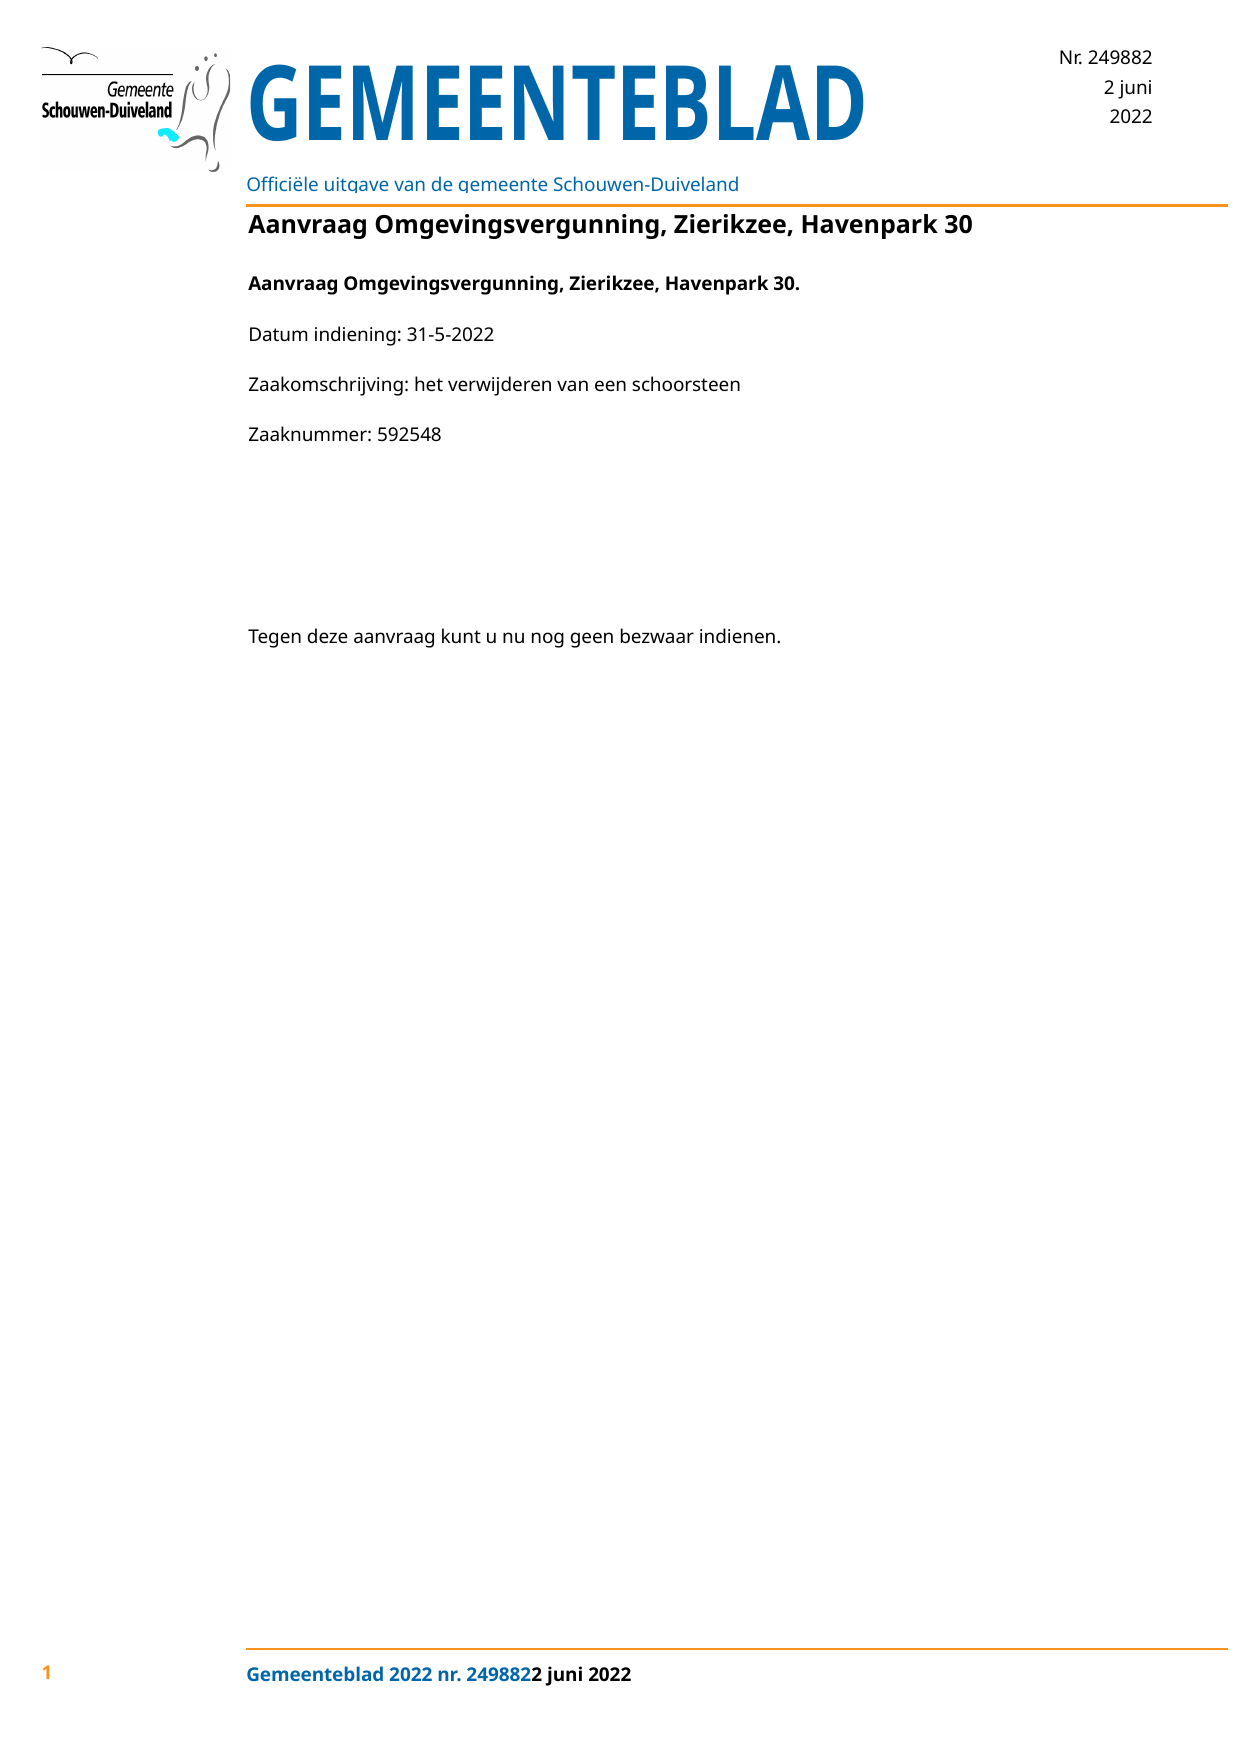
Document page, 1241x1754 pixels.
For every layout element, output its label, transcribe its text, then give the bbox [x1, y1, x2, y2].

text Aanvraag Omgevingsvergunning, Zierikzee, Havenpark 30. [248, 270, 1152, 296]
text Zaaknummer: 592548 [248, 422, 1152, 447]
text Zaakomschrijving: het verwijderen van een schoorsteen [248, 371, 1152, 397]
text Datum indiening: 31-5-2022 [248, 321, 1152, 346]
text Tegen deze aanvraag kunt u nu nog geen bezwaar indienen. [248, 623, 1152, 649]
picture [41, 47, 231, 172]
text Aanvraag Omgevingsvergunning, Zierikzee, Havenpark 30 [248, 207, 1152, 241]
